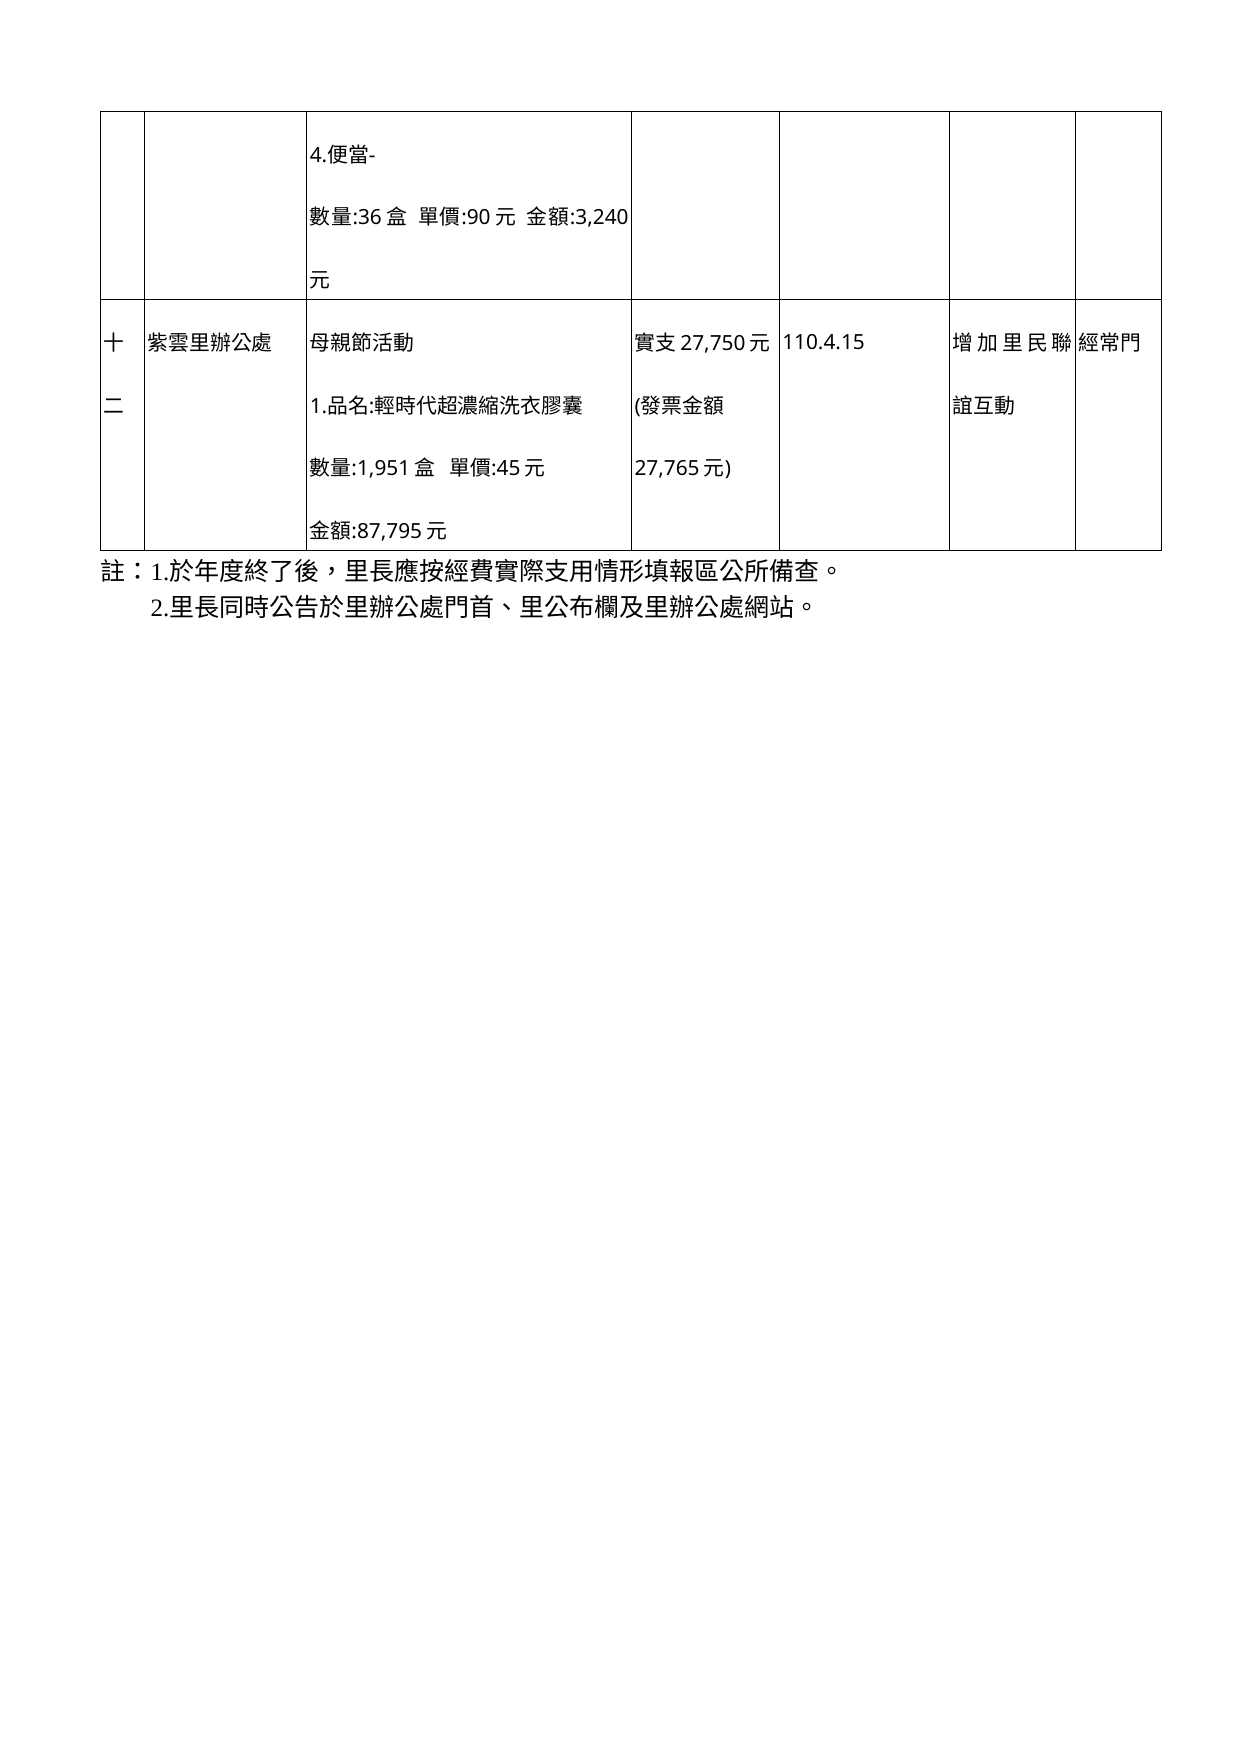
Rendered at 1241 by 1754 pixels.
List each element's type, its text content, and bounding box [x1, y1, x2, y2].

table_cell 4.便當- 數量:36盒 單價:90元 金額:3,240元 [307, 112, 631, 299]
table_cell [950, 112, 1075, 299]
table_cell 母親節活動 1.品名:輕時代超濃縮洗衣膠囊 數量:1,951盒 單價:45元 金額:87,795元 [307, 300, 631, 550]
table_cell 實支27,750元 (發票金額27,765元) [632, 300, 779, 550]
text 註：1.於年度終了後，里長應按經費實際支用情形填報區公所備查。 [100, 551, 1152, 587]
table_cell [1076, 112, 1161, 299]
table_cell [101, 112, 144, 299]
table_cell [145, 112, 306, 299]
table_cell [780, 112, 949, 299]
table_cell 增加里民聯誼互動 [950, 300, 1075, 550]
text 2.里長同時公告於里辦公處門首、里公布欄及里辦公處網站。 [100, 587, 1152, 624]
table_cell 110.4.15 [780, 300, 949, 550]
table_cell 經常門 [1076, 300, 1161, 550]
table_cell [632, 112, 779, 299]
table_cell 十二 [101, 300, 144, 550]
table_cell 紫雲里辦公處 [145, 300, 306, 550]
